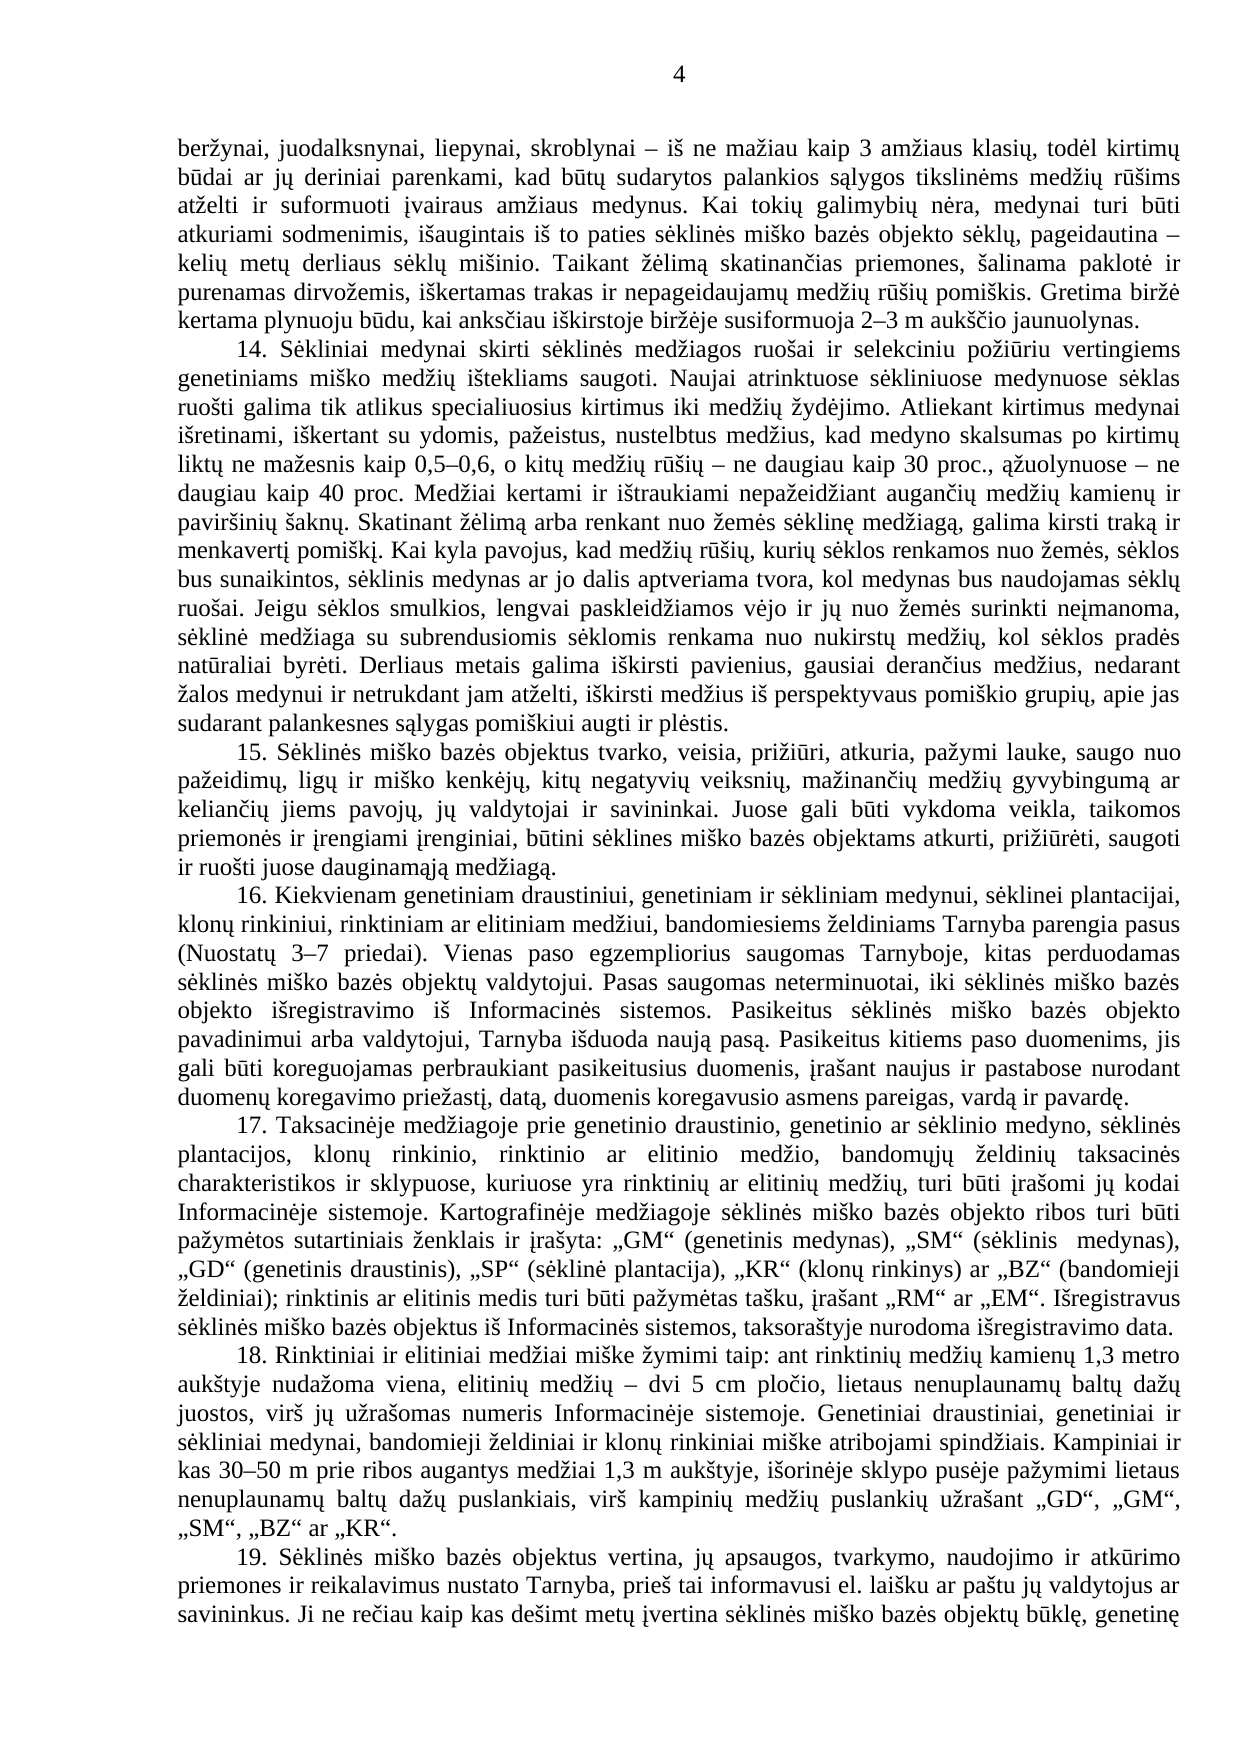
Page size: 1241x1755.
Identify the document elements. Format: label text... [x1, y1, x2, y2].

text 17. Taksacinėje medžiagoje prie genetinio draustinio, genetinio ar sėklinio medyno, sėklinės plantacijos, klonų rinkinio, rinktinio ar elitinio medžio, bandomųjų želdinių taksacinės charakteristikos ir sklypuose, kuriuose yra rinktinių ar elitinių medžių, turi būti įrašomi jų kodai Informacinėje sistemoje. Kartografinėje medžiagoje sėklinės miško bazės objekto ribos turi būti pažymėtos sutartiniais ženklais ir įrašyta: „GM“ (genetinis medynas), „SM“ (sėklinis medynas), „GD“ (genetinis draustinis), „SP“ (sėklinė plantacija), „KR“ (klonų rinkinys) ar „BZ“ (bandomieji želdiniai); rinktinis ar elitinis medis turi būti pažymėtas tašku, įrašant „RM“ ar „EM“. Išregistravus sėklinės miško bazės objektus iš Informacinės sistemos, taksoraštyje nurodoma išregistravimo data. [177, 1110, 1181, 1340]
text 16. Kiekvienam genetiniam draustiniui, genetiniam ir sėkliniam medynui, sėklinei plantacijai, klonų rinkiniui, rinktiniam ar elitiniam medžiui, bandomiesiems želdiniams Tarnyba parengia pasus (Nuostatų 3–7 priedai). Vienas paso egzempliorius saugomas Tarnyboje, kitas perduodamas sėklinės miško bazės objektų valdytojui. Pasas saugomas neterminuotai, iki sėklinės miško bazės objekto išregistravimo iš Informacinės sistemos. Pasikeitus sėklinės miško bazės objekto pavadinimui arba valdytojui, Tarnyba išduoda naują pasą. Pasikeitus kitiems paso duomenims, jis gali būti koreguojamas perbraukiant pasikeitusius duomenis, įrašant naujus ir pastabose nurodant duomenų koregavimo priežastį, datą, duomenis koregavusio asmens pareigas, vardą ir pavardę. [177, 880, 1181, 1110]
text 19. Sėklinės miško bazės objektus vertina, jų apsaugos, tvarkymo, naudojimo ir atkūrimo priemones ir reikalavimus nustato Tarnyba, prieš tai informavusi el. laišku ar paštu jų valdytojus ar savininkus. Ji ne rečiau kaip kas dešimt metų įvertina sėklinės miško bazės objektų būklę, genetinę [177, 1542, 1181, 1628]
text 18. Rinktiniai ir elitiniai medžiai miške žymimi taip: ant rinktinių medžių kamienų 1,3 metro aukštyje nudažoma viena, elitinių medžių – dvi 5 cm pločio, lietaus nenuplaunamų baltų dažų juostos, virš jų užrašomas numeris Informacinėje sistemoje. Genetiniai draustiniai, genetiniai ir sėkliniai medynai, bandomieji želdiniai ir klonų rinkiniai miške atribojami spindžiais. Kampiniai ir kas 30–50 m prie ribos augantys medžiai 1,3 m aukštyje, išorinėje sklypo pusėje pažymimi lietaus nenuplaunamų baltų dažų puslankiais, virš kampinių medžių puslankių užrašant „GD“, „GM“, „SM“, „BZ“ ar „KR“. [177, 1340, 1181, 1542]
text 15. Sėklinės miško bazės objektus tvarko, veisia, prižiūri, atkuria, pažymi lauke, saugo nuo pažeidimų, ligų ir miško kenkėjų, kitų negatyvių veiksnių, mažinančių medžių gyvybingumą ar keliančių jiems pavojų, jų valdytojai ir savininkai. Juose gali būti vykdoma veikla, taikomos priemonės ir įrengiami įrenginiai, būtini sėklines miško bazės objektams atkurti, prižiūrėti, saugoti ir ruošti juose dauginamąją medžiagą. [177, 737, 1181, 880]
text 14. Sėkliniai medynai skirti sėklinės medžiagos ruošai ir selekciniu požiūriu vertingiems genetiniams miško medžių ištekliams saugoti. Naujai atrinktuose sėkliniuose medynuose sėklas ruošti galima tik atlikus specialiuosius kirtimus iki medžių žydėjimo. Atliekant kirtimus medynai išretinami, iškertant su ydomis, pažeistus, nustelbtus medžius, kad medyno skalsumas po kirtimų liktų ne mažesnis kaip 0,5–0,6, o kitų medžių rūšių – ne daugiau kaip 30 proc., ąžuolynuose – ne daugiau kaip 40 proc. Medžiai kertami ir ištraukiami nepažeidžiant augančių medžių kamienų ir paviršinių šaknų. Skatinant žėlimą arba renkant nuo žemės sėklinę medžiagą, galima kirsti traką ir menkavertį pomiškį. Kai kyla pavojus, kad medžių rūšių, kurių sėklos renkamos nuo žemės, sėklos bus sunaikintos, sėklinis medynas ar jo dalis aptveriama tvora, kol medynas bus naudojamas sėklų ruošai. Jeigu sėklos smulkios, lengvai paskleidžiamos vėjo ir jų nuo žemės surinkti neįmanoma, sėklinė medžiaga su subrendusiomis sėklomis renkama nuo nukirstų medžių, kol sėklos pradės natūraliai byrėti. Derliaus metais galima iškirsti pavienius, gausiai derančius medžius, nedarant žalos medynui ir netrukdant jam atželti, iškirsti medžius iš perspektyvaus pomiškio grupių, apie jas sudarant palankesnes sąlygas pomiškiui augti ir plėstis. [177, 334, 1181, 737]
text beržynai, juodalksnynai, liepynai, skroblynai – iš ne mažiau kaip 3 amžiaus klasių, todėl kirtimų būdai ar jų deriniai parenkami, kad būtų sudarytos palankios sąlygos tikslinėms medžių rūšims atželti ir suformuoti įvairaus amžiaus medynus. Kai tokių galimybių nėra, medynai turi būti atkuriami sodmenimis, išaugintais iš to paties sėklinės miško bazės objekto sėklų, pageidautina – kelių metų derliaus sėklų mišinio. Taikant žėlimą skatinančias priemones, šalinama paklotė ir purenamas dirvožemis, iškertamas trakas ir nepageidaujamų medžių rūšių pomiškis. Gretima biržė kertama plynuoju būdu, kai anksčiau iškirstoje biržėje susiformuoja 2–3 m aukščio jaunuolynas. [177, 133, 1181, 334]
